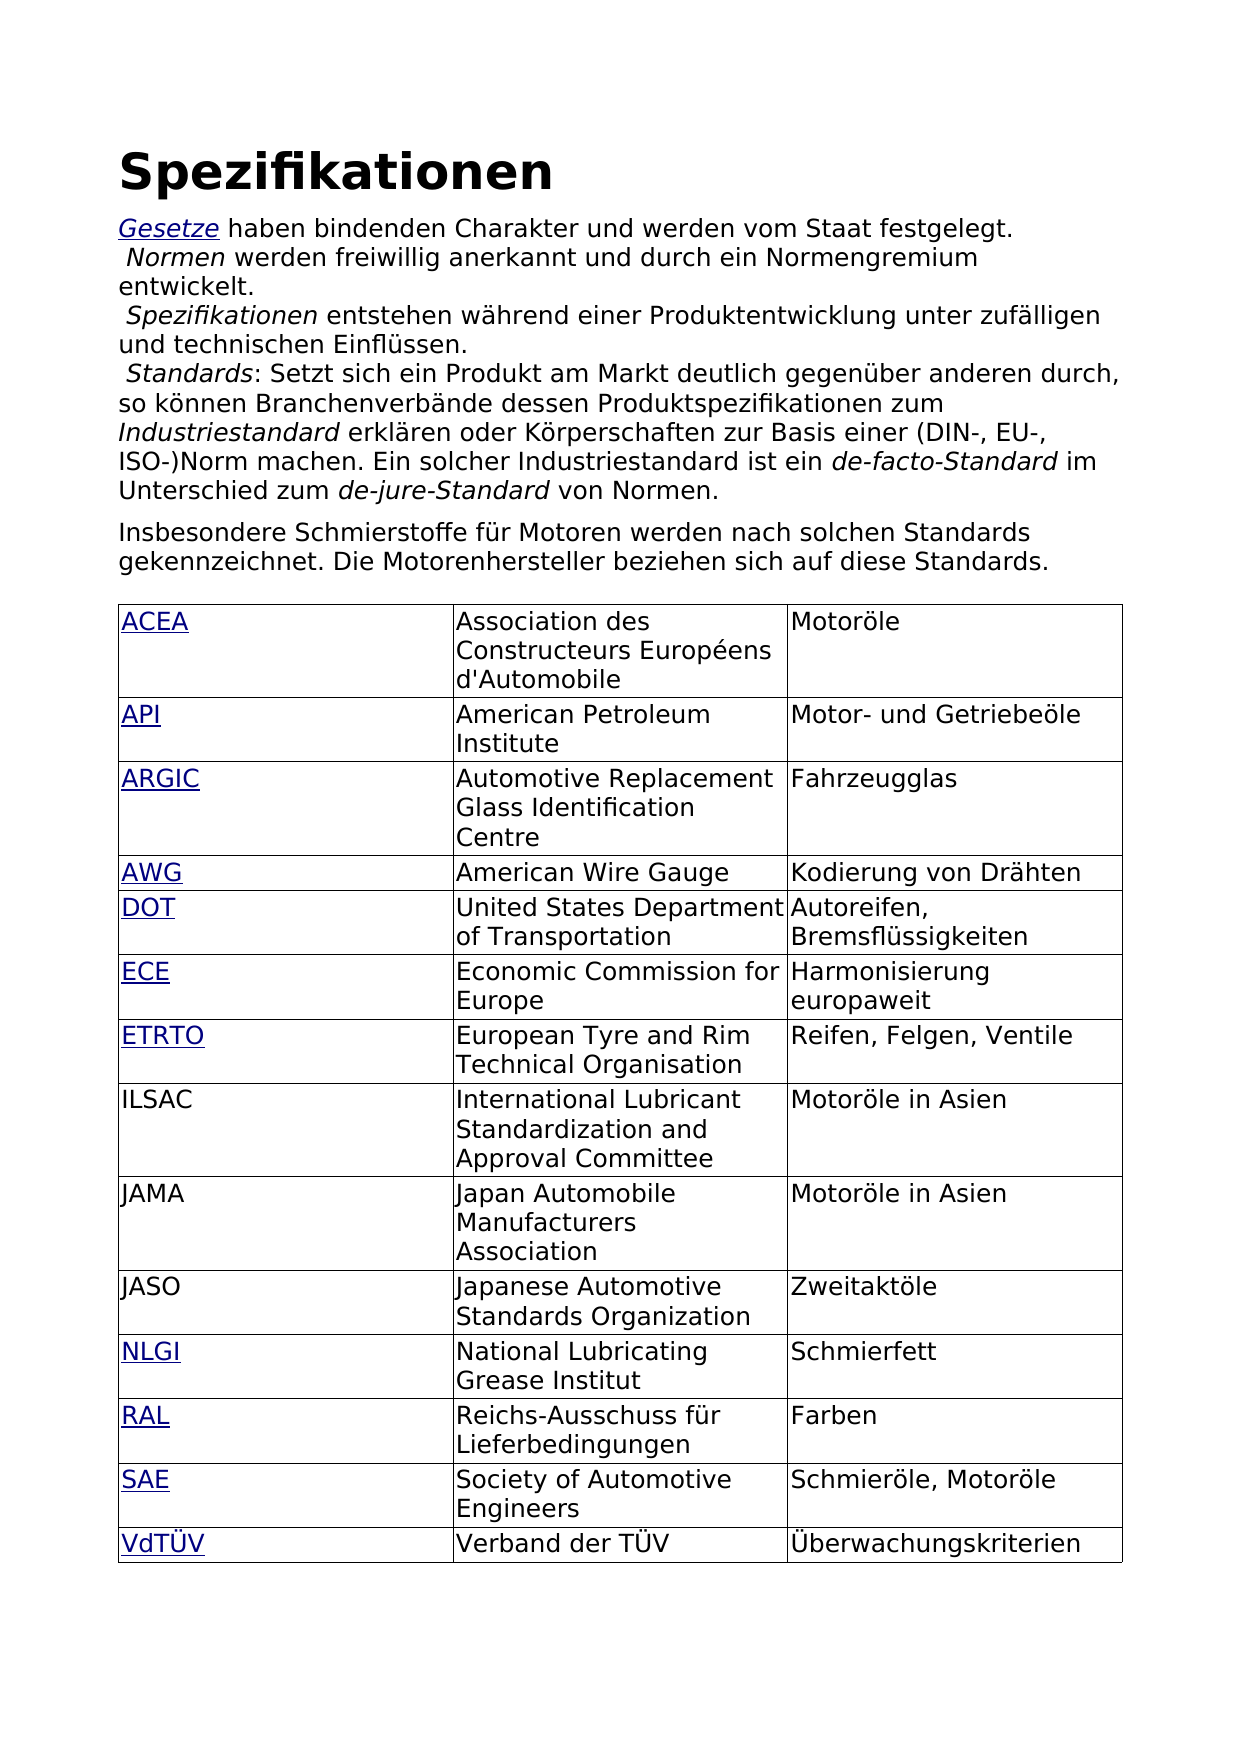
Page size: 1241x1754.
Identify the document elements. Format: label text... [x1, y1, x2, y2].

table_cell ETRTO [119, 1020, 453, 1083]
table_cell Japanese Automotive Standards Organization [454, 1271, 787, 1334]
table_cell Economic Commission for Europe [454, 955, 787, 1018]
table_cell ARGIC [119, 762, 453, 855]
table_cell Motoröle in Asien [788, 1084, 1122, 1176]
table_cell Überwachungskriterien [788, 1528, 1122, 1562]
table_cell Society of Automotive Engineers [454, 1464, 787, 1527]
text Gesetze haben bindenden Charakter und werden vom Staat festgelegt. Normen werden freiwillig anerkannt und durch ein Normengremium entwickelt. Spezifikationen entstehen während einer Produktentwicklung unter zufälligen und technischen Einflüssen. Standards: Setzt sich ein Produkt am Markt deutlich gegenüber anderen durch, so können Branchenverbände dessen Produktspezifikationen zum Industriestandard erklären oder Körperschaften zur Basis einer (DIN-, EU-, ISO-)Norm machen. Ein solcher Industriestandard ist ein de-facto-Standard im Unterschied zum de-jure-Standard von Normen. [118, 214, 1122, 506]
table_cell Motoröle in Asien [788, 1177, 1122, 1269]
table_cell Schmierfett [788, 1335, 1122, 1398]
table_cell ECE [119, 955, 453, 1018]
table_cell DOT [119, 891, 453, 954]
table_cell JASO [119, 1271, 453, 1334]
table_cell Farben [788, 1399, 1122, 1462]
table_cell ILSAC [119, 1084, 453, 1176]
table_cell Verband der TÜV [454, 1528, 787, 1562]
table_cell Japan Automobile Manufacturers Association [454, 1177, 787, 1269]
table_cell Schmieröle, Motoröle [788, 1464, 1122, 1527]
table_cell Zweitaktöle [788, 1271, 1122, 1334]
table_header ACEA [119, 605, 453, 697]
table_cell JAMA [119, 1177, 453, 1269]
table_cell SAE [119, 1464, 453, 1527]
table_cell NLGI [119, 1335, 453, 1398]
table_cell AWG [119, 856, 453, 890]
table_cell Reichs-Ausschuss für Lieferbedingungen [454, 1399, 787, 1462]
table_cell United States Department of Transportation [454, 891, 787, 954]
table_cell RAL [119, 1399, 453, 1462]
text Insbesondere Schmierstoffe für Motoren werden nach solchen Standards gekennzeichnet. Die Motorenhersteller beziehen sich auf diese Standards. [118, 518, 1122, 576]
table_cell Kodierung von Drähten [788, 856, 1122, 890]
subtitle Spezifikationen [118, 143, 1122, 201]
table_cell VdTÜV [119, 1528, 453, 1562]
table_cell Fahrzeugglas [788, 762, 1122, 855]
table_cell American Petroleum Institute [454, 698, 787, 761]
table_cell Reifen, Felgen, Ventile [788, 1020, 1122, 1083]
table_cell Automotive Replacement Glass Identification Centre [454, 762, 787, 855]
table_cell American Wire Gauge [454, 856, 787, 890]
table_cell Autoreifen, Bremsflüssigkeiten [788, 891, 1122, 954]
table_cell European Tyre and Rim Technical Organisation [454, 1020, 787, 1083]
table_header Association des Constructeurs Européens d'Automobile [454, 605, 787, 697]
table_cell API [119, 698, 453, 761]
table_cell National Lubricating Grease Institut [454, 1335, 787, 1398]
table_cell Harmonisierung europaweit [788, 955, 1122, 1018]
table_cell International Lubricant Standardization and Approval Committee [454, 1084, 787, 1176]
table_cell Motor- und Getriebeöle [788, 698, 1122, 761]
table_header Motoröle [788, 605, 1122, 697]
